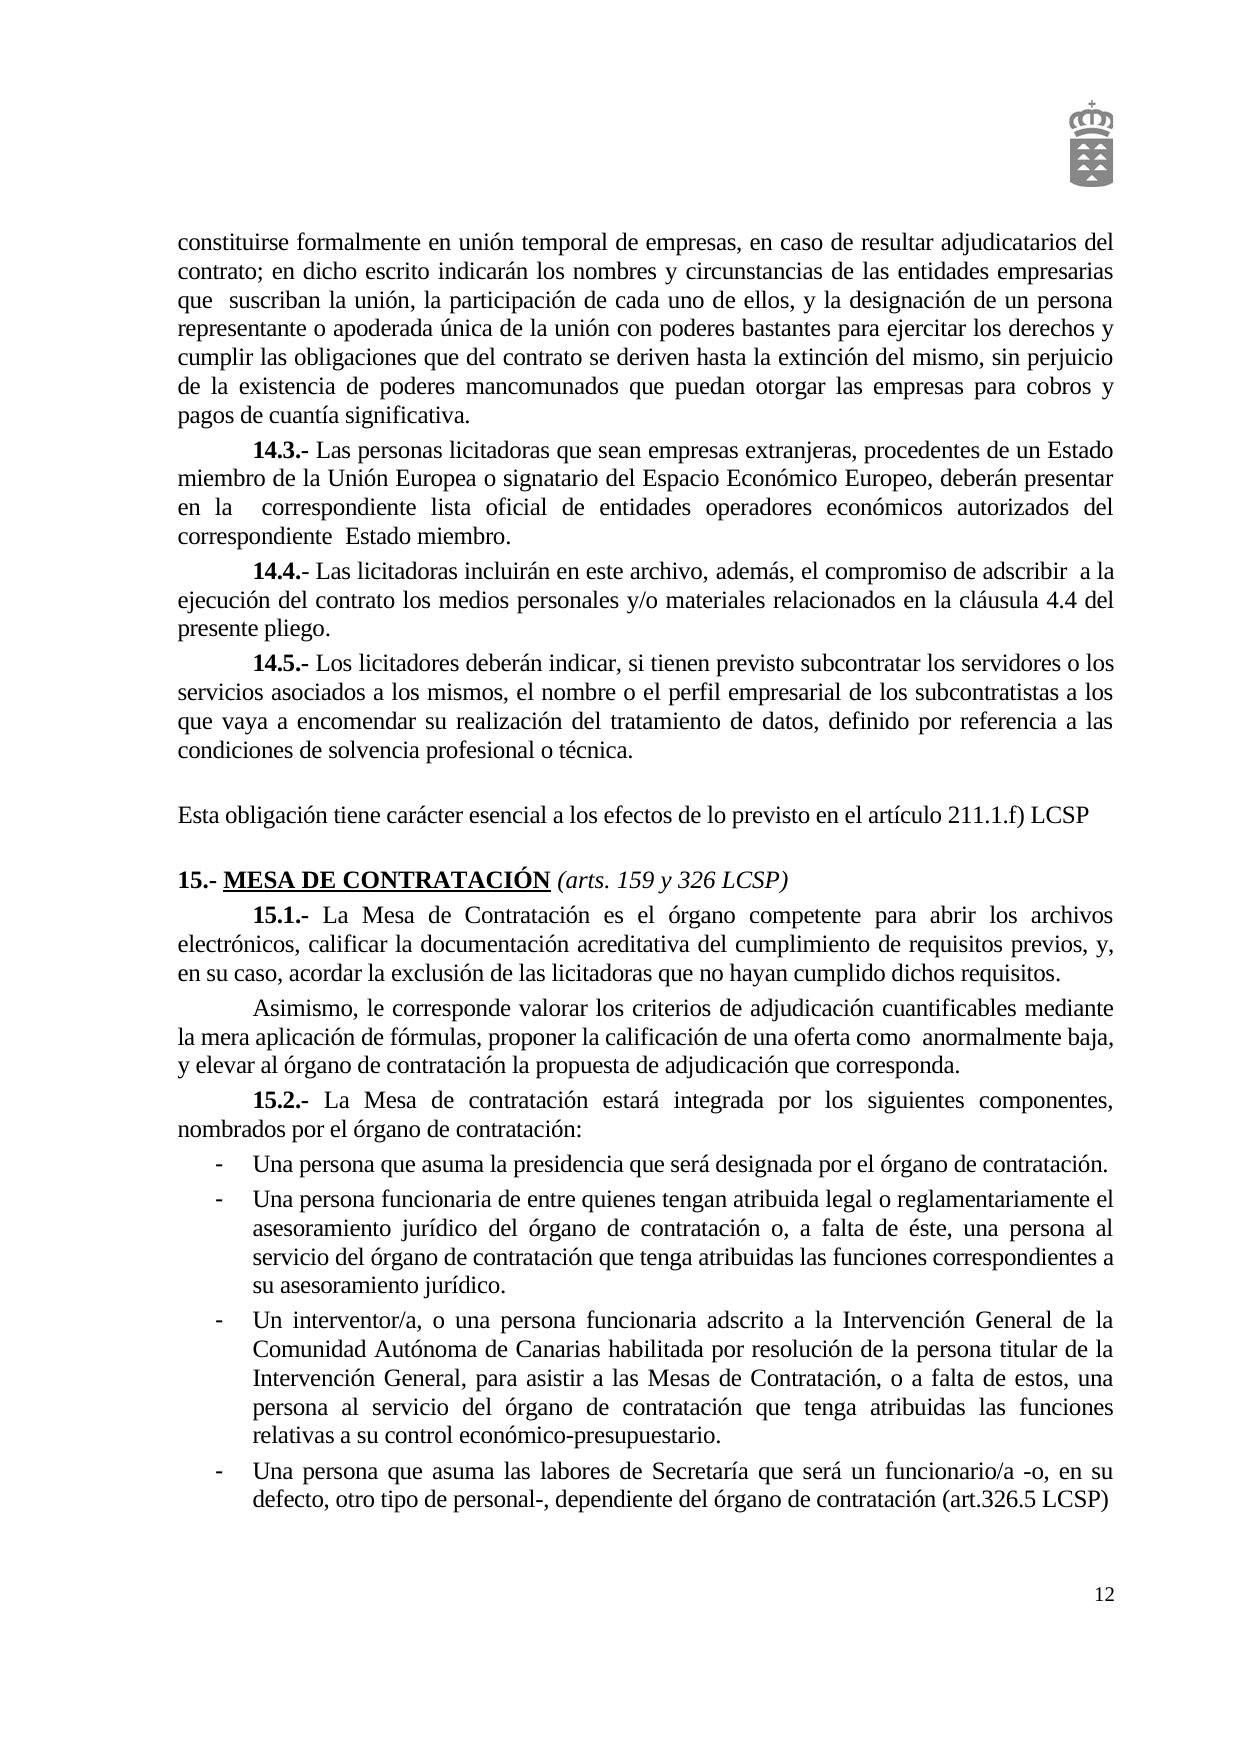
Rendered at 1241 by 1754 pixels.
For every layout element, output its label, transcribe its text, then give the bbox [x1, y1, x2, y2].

picture [1069, 100, 1114, 187]
text 15.- MESA DE CONTRATACIÓN (arts. 159 y 326 LCSP) [177, 865, 1115, 894]
list Una persona que asuma la presidencia que será designada por el órgano de contratación. [215, 1149, 1115, 1178]
list Un interventor/a, o una persona funcionaria adscrito a la Intervención General de la Comunidad Autónoma de Canarias habilitada por resolución de la persona titular de la Intervención General, para asistir a las Mesas de Contratación, o a falta de estos, una persona al servicio del órgano de contratación que tenga atribuidas las funciones relativas a su control económico-presupuestario. [215, 1306, 1115, 1449]
text Esta obligación tiene carácter esencial a los efectos de lo previsto en el artículo 211.1.f) LCSP [177, 800, 1115, 829]
text 14.4.- Las licitadoras incluirán en este archivo, además, el compromiso de adscribir a la ejecución del contrato los medios personales y/o materiales relacionados en la cláusula 4.4 del presente pliego. [177, 556, 1115, 642]
text Asimismo, le corresponde valorar los criterios de adjudicación cuantificables mediante la mera aplicación de fórmulas, proponer la calificación de una oferta como anormalmente baja, y elevar al órgano de contratación la propuesta de adjudicación que corresponda. [177, 993, 1115, 1079]
text 15.1.- La Mesa de Contratación es el órgano competente para abrir los archivos electrónicos, calificar la documentación acreditativa del cumplimiento de requisitos previos, y, en su caso, acordar la exclusión de las licitadoras que no hayan cumplido dichos requisitos. [177, 900, 1115, 987]
text 15.2.- La Mesa de contratación estará integrada por los siguientes componentes, nombrados por el órgano de contratación: [177, 1085, 1115, 1143]
text 14.3.- Las personas licitadoras que sean empresas extranjeras, procedentes de un Estado miembro de la Unión Europea o signatario del Espacio Económico Europeo, deberán presentar en la correspondiente lista oficial de entidades operadores económicos autorizados del correspondiente Estado miembro. [177, 435, 1115, 550]
text constituirse formalmente en unión temporal de empresas, en caso de resultar adjudicatarios del contrato; en dicho escrito indicarán los nombres y circunstancias de las entidades empresarias que suscriban la unión, la participación de cada uno de ellos, y la designación de un persona representante o apoderada única de la unión con poderes bastantes para ejercitar los derechos y cumplir las obligaciones que del contrato se deriven hasta la extinción del mismo, sin perjuicio de la existencia de poderes mancomunados que puedan otorgar las empresas para cobros y pagos de cuantía significativa. [177, 227, 1115, 428]
list Una persona funcionaria de entre quienes tengan atribuida legal o reglamentariamente el asesoramiento jurídico del órgano de contratación o, a falta de éste, una persona al servicio del órgano de contratación que tenga atribuidas las funciones correspondientes a su asesoramiento jurídico. [215, 1184, 1115, 1299]
text 14.5.- Los licitadores deberán indicar, si tienen previsto subcontratar los servidores o los servicios asociados a los mismos, el nombre o el perfil empresarial de los subcontratistas a los que vaya a encomendar su realización del tratamiento de datos, definido por referencia a las condiciones de solvencia profesional o técnica. [177, 648, 1115, 763]
list Una persona que asuma las labores de Secretaría que será un funcionario/a -o, en su defecto, otro tipo de personal-, dependiente del órgano de contratación (art.326.5 LCSP) [215, 1456, 1115, 1513]
